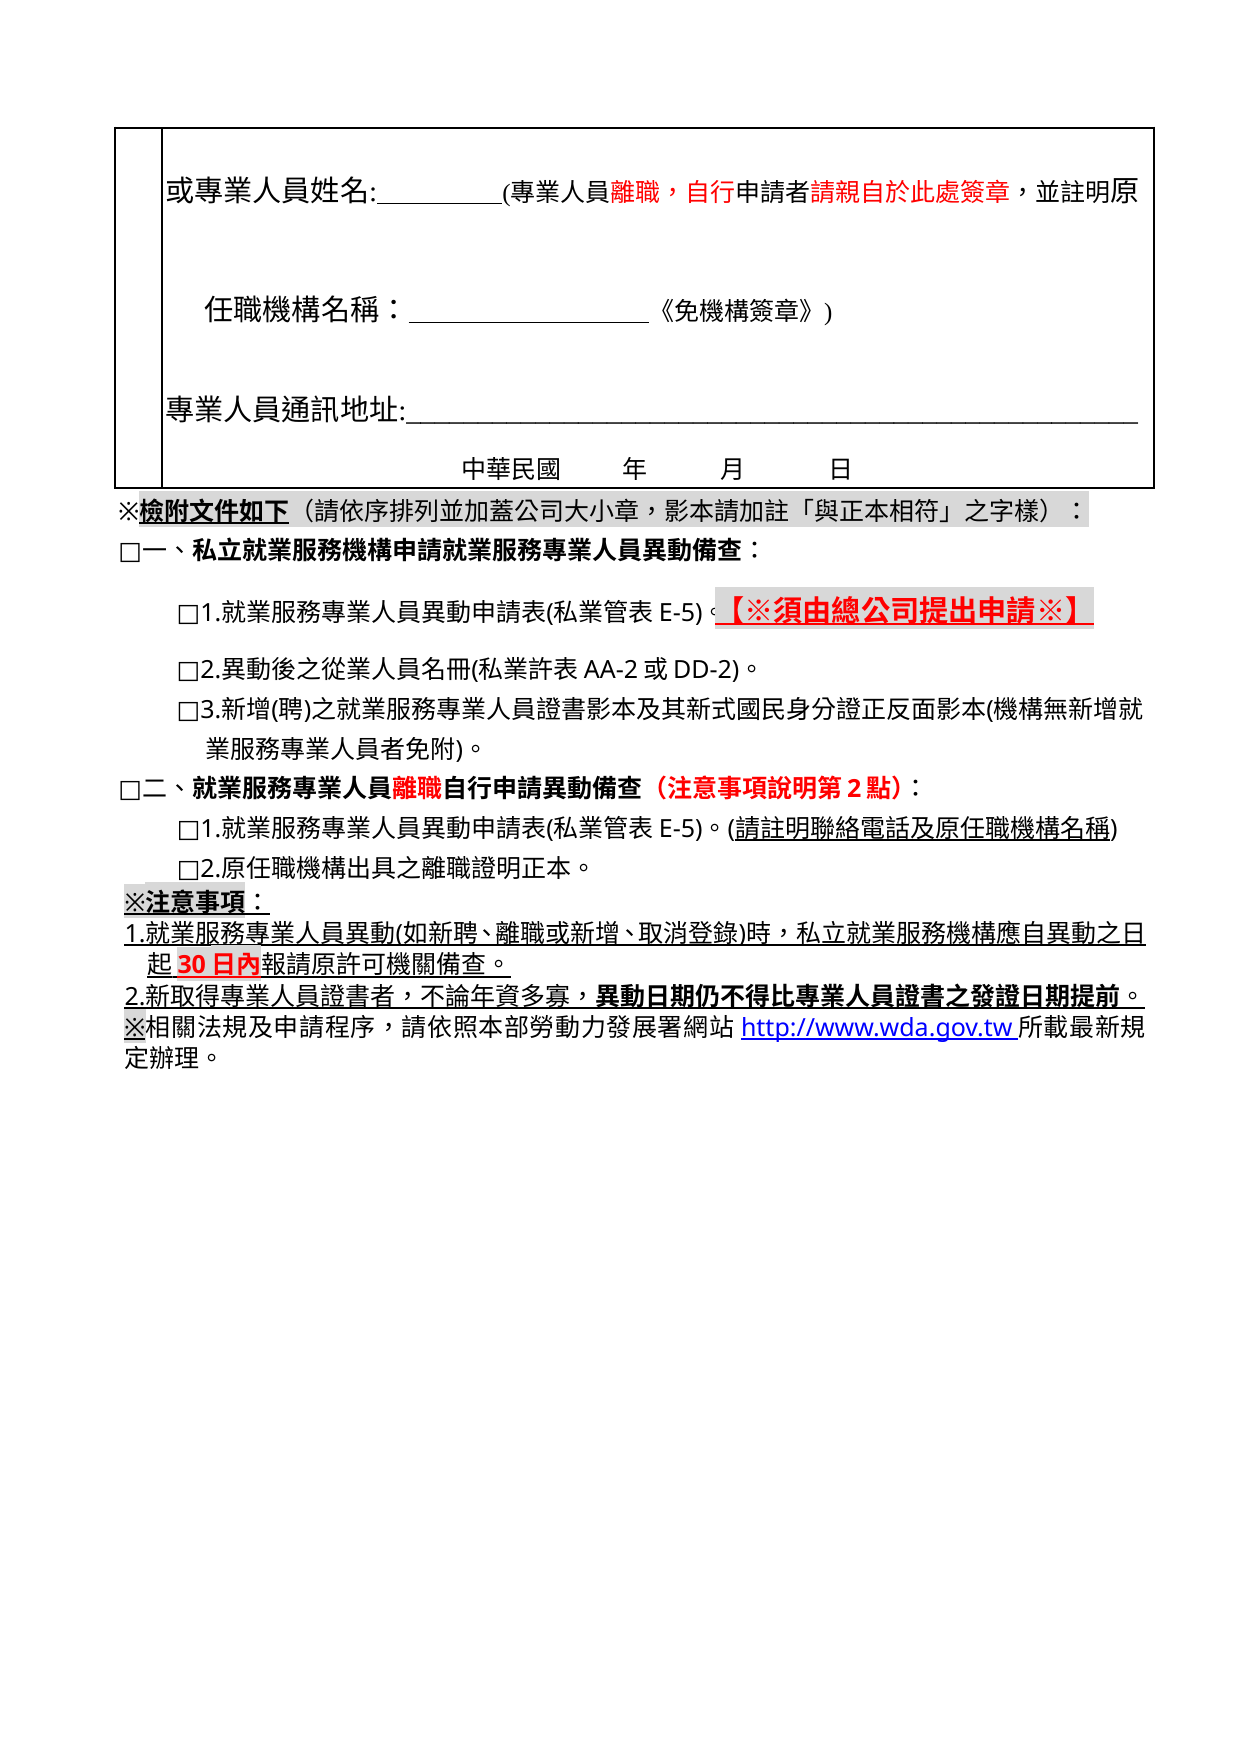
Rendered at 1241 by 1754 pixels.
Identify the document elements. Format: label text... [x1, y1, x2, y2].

text 2.新取得專業人員證書者，不論年資多寡，異動日期仍不得比專業人員證書之發證日期提前。 [124, 980, 1146, 1011]
text 起30日內報請原許可機關備查。 [124, 946, 1146, 980]
text □3.新增(聘)之就業服務專業人員證書影本及其新式國民身分證正反面影本(機構無新增就業服務專業人員者免附)。 [176, 688, 1152, 767]
text ※檢附文件如下（請依序排列並加蓋公司大小章，影本請加註「與正本相符」之字樣）： [118, 489, 1152, 529]
text □1.就業服務專業人員異動申請表(私業管表E-5)。【※須由總公司提出申請※】 [176, 569, 1152, 648]
text 1.就業服務專業人員異動(如新聘、離職或新增、取消登錄)時，私立就業服務機構應自異動之日 [124, 917, 1146, 944]
text □一、私立就業服務機構申請就業服務專業人員異動備查： [118, 529, 1152, 569]
text ※注意事項： [124, 886, 1146, 917]
text □2.原任職機構出具之離職證明正本。 [177, 846, 1152, 886]
text □1.就業服務專業人員異動申請表(私業管表E-5)。(請註明聯絡電話及原任職機構名稱) [177, 807, 1152, 846]
text □二、就業服務專業人員離職自行申請異動備查（注意事項說明第2點）： [118, 767, 1152, 807]
text □2.異動後之從業人員名冊(私業許表AA-2或DD-2)。 [176, 648, 1152, 688]
table_cell 或專業人員姓名: (專業人員離職，自行申請者請親自於此處簽章，並註明原任職機構名稱： 《免機構簽章》) 專業人員通訊地址: 中華民國 年 月 日 [163, 129, 1153, 487]
text ※相關法規及申請程序，請依照本部勞動力發展署網站http://www.wda.gov.tw所載最新規定辦理。 [124, 1011, 1146, 1074]
